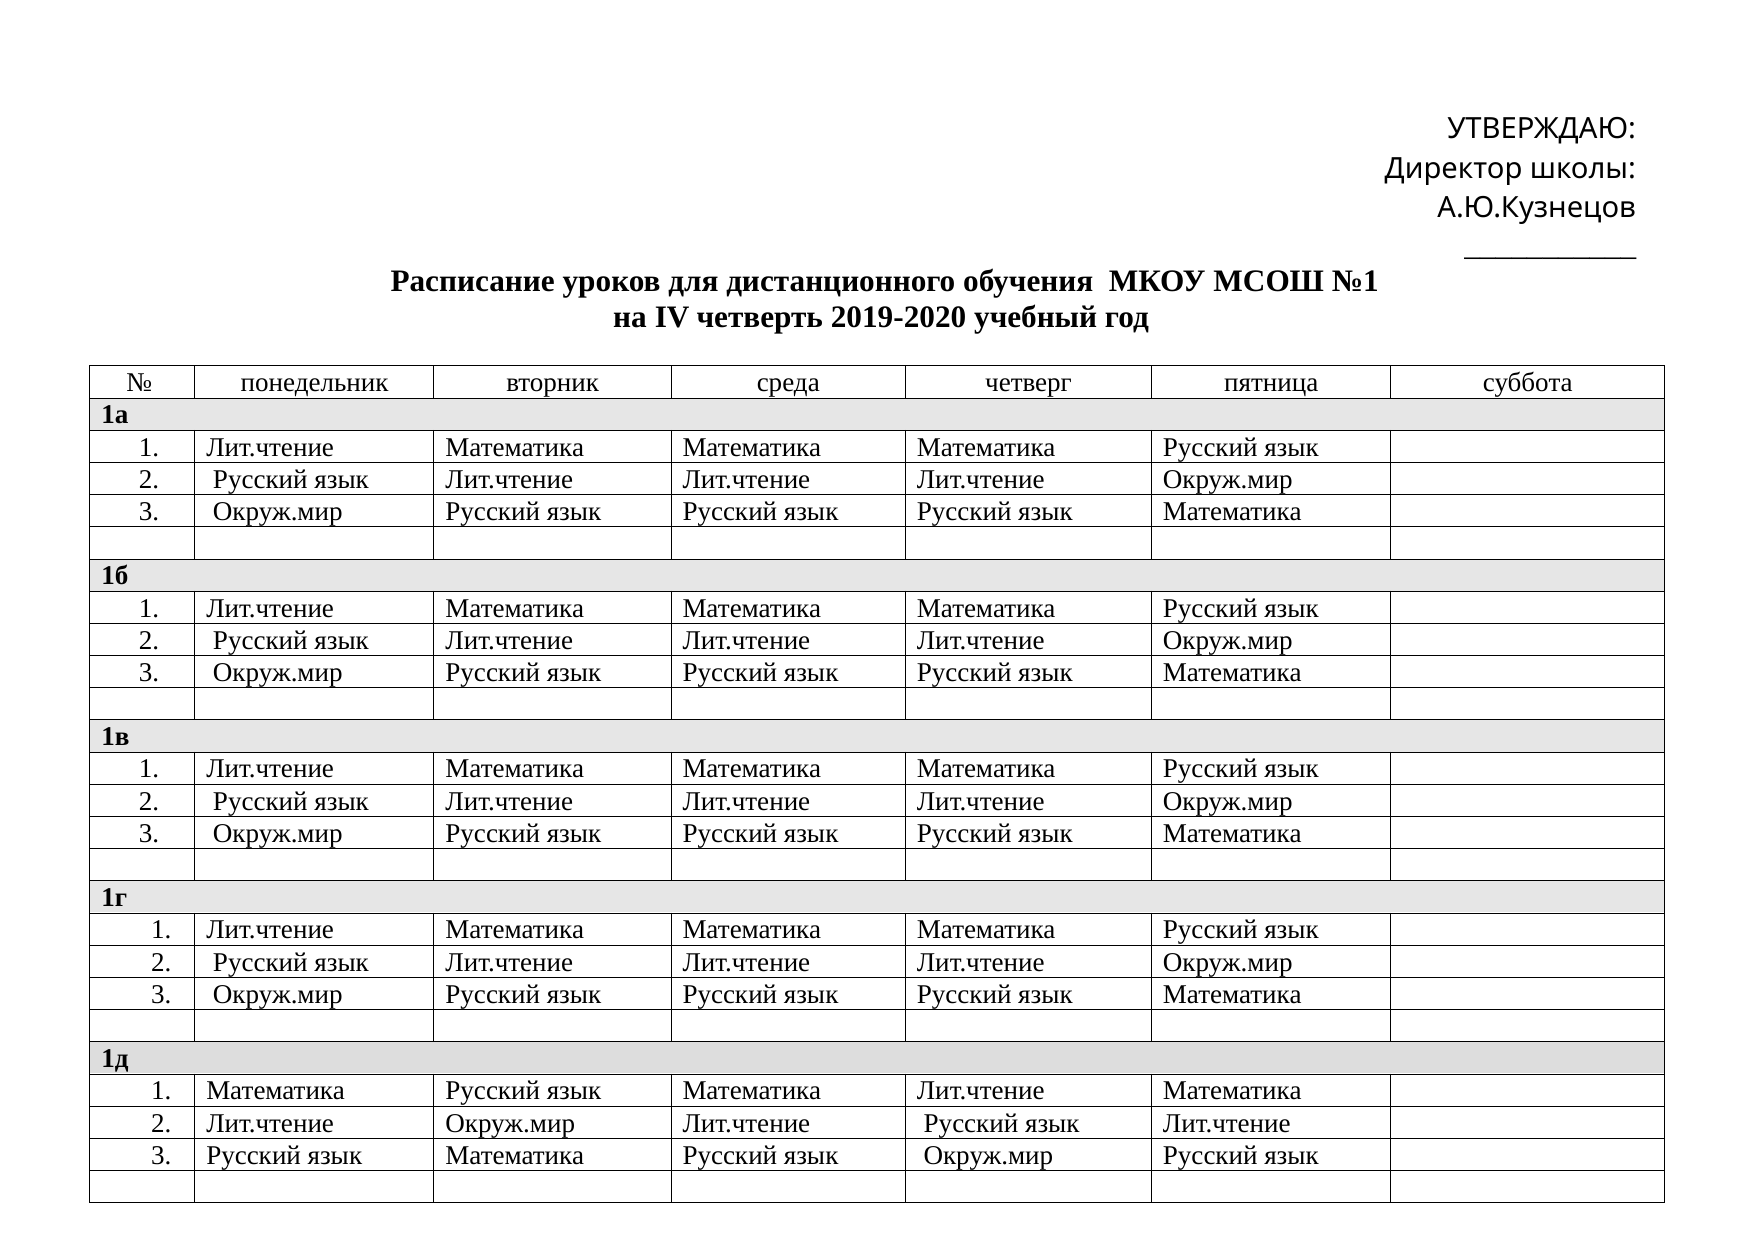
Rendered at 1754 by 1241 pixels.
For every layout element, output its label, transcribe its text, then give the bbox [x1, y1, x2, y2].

table_cell [195, 1010, 433, 1041]
table_cell [195, 688, 433, 719]
table_cell Окруж.мир [195, 978, 433, 1009]
table_cell [90, 785, 194, 816]
table_cell Русский язык [195, 785, 433, 816]
table_cell Лит.чтение [906, 463, 1151, 494]
table_cell [1152, 1010, 1390, 1041]
table_cell Математика [672, 753, 905, 784]
table_cell [1152, 527, 1390, 558]
table_cell [1391, 1010, 1664, 1041]
table_cell Математика [1152, 495, 1390, 526]
table_cell Окруж.мир [195, 656, 433, 687]
table_cell 1б [90, 560, 1664, 591]
table_cell 1в [90, 720, 1664, 752]
table_cell 1. [90, 914, 194, 945]
table_cell [1391, 463, 1664, 494]
table_cell Лит.чтение [434, 463, 671, 494]
table_cell Математика [906, 914, 1151, 945]
table_cell Математика [195, 1075, 433, 1106]
table_cell Лит.чтение [672, 463, 905, 494]
table_cell Лит.чтение [672, 624, 905, 655]
table_header понедельник [195, 366, 433, 397]
table_cell Русский язык [1152, 592, 1390, 623]
text А.Ю.Кузнецов [118, 187, 1636, 226]
table_cell Русский язык [672, 978, 905, 1009]
table_cell Математика [672, 914, 905, 945]
table_cell [434, 527, 671, 558]
table_cell Лит.чтение [672, 1107, 905, 1138]
table_cell Лит.чтение [1152, 1107, 1390, 1138]
table_cell [1152, 688, 1390, 719]
table_cell 1а [90, 399, 1664, 430]
table_cell Лит.чтение [672, 946, 905, 977]
table_cell [90, 1010, 194, 1041]
table_cell [1391, 688, 1664, 719]
table_cell [90, 1171, 194, 1202]
table_cell [1391, 1107, 1664, 1138]
table_cell Русский язык [906, 495, 1151, 526]
table_cell [90, 624, 194, 655]
table_cell Русский язык [434, 1075, 671, 1106]
table_cell Математика [434, 592, 671, 623]
table_cell Математика [434, 914, 671, 945]
table_header № [90, 366, 194, 397]
table_cell Окруж.мир [1152, 946, 1390, 977]
text УТВЕРЖДАЮ: Директор школы: [118, 107, 1636, 187]
text Расписание уроков для дистанционного обучения МКОУ МСОШ №1 [118, 262, 1636, 298]
table_cell [90, 463, 194, 494]
table_cell Математика [906, 592, 1151, 623]
table_cell Окруж.мир [1152, 785, 1390, 816]
table_cell [1391, 495, 1664, 526]
table_header четверг [906, 366, 1151, 397]
table_cell [90, 527, 194, 558]
table_cell [434, 1171, 671, 1202]
table_cell Русский язык [195, 463, 433, 494]
table_cell [90, 495, 194, 526]
table_cell Математика [1152, 1075, 1390, 1106]
table_cell Русский язык [434, 495, 671, 526]
table_cell Лит.чтение [195, 592, 433, 623]
table_cell Русский язык [195, 946, 433, 977]
table_cell Русский язык [1152, 914, 1390, 945]
table_cell Окруж.мир [1152, 624, 1390, 655]
table_cell [195, 849, 433, 880]
table_cell Русский язык [434, 817, 671, 848]
table_cell [906, 1010, 1151, 1041]
table_cell Окруж.мир [434, 1107, 671, 1138]
table_cell [1391, 1139, 1664, 1170]
table_cell Лит.чтение [434, 946, 671, 977]
table_cell 3. [90, 978, 194, 1009]
table_cell [672, 1171, 905, 1202]
table_cell Математика [434, 1139, 671, 1170]
table_cell Русский язык [906, 978, 1151, 1009]
table_cell 1д [90, 1042, 1664, 1073]
table_cell [1152, 1171, 1390, 1202]
table_cell Русский язык [906, 1107, 1151, 1138]
table_cell Лит.чтение [434, 785, 671, 816]
table_cell [906, 1171, 1151, 1202]
table_cell [1391, 785, 1664, 816]
table_cell [434, 849, 671, 880]
table_header пятница [1152, 366, 1390, 397]
table_cell Лит.чтение [434, 624, 671, 655]
table_cell [906, 688, 1151, 719]
table_cell 2. [90, 1107, 194, 1138]
table_cell Лит.чтение [195, 1107, 433, 1138]
table_cell Лит.чтение [195, 431, 433, 462]
table_cell Окруж.мир [195, 495, 433, 526]
table_cell [1391, 849, 1664, 880]
table_cell Математика [906, 431, 1151, 462]
table_cell Русский язык [672, 1139, 905, 1170]
table_cell Лит.чтение [195, 914, 433, 945]
table_header вторник [434, 366, 671, 397]
table_cell [434, 1010, 671, 1041]
table_cell [1391, 817, 1664, 848]
table_header среда [672, 366, 905, 397]
table_cell [1391, 946, 1664, 977]
table_cell Лит.чтение [672, 785, 905, 816]
table_cell [90, 817, 194, 848]
table_cell Лит.чтение [906, 946, 1151, 977]
table_cell Математика [1152, 656, 1390, 687]
table_cell [1391, 1171, 1664, 1202]
table_cell Математика [672, 431, 905, 462]
table_cell Лит.чтение [906, 624, 1151, 655]
table_cell [1391, 592, 1664, 623]
table_cell 1г [90, 881, 1664, 912]
table_cell Русский язык [672, 656, 905, 687]
table_cell [1391, 527, 1664, 558]
table_cell Русский язык [195, 624, 433, 655]
table_cell [434, 688, 671, 719]
table_cell Русский язык [1152, 753, 1390, 784]
table_cell [1391, 914, 1664, 945]
table_cell [672, 849, 905, 880]
table_cell Русский язык [1152, 431, 1390, 462]
table_cell [1391, 624, 1664, 655]
table_cell Окруж.мир [195, 817, 433, 848]
table_cell Математика [1152, 817, 1390, 848]
table_cell [672, 527, 905, 558]
table_cell [1391, 753, 1664, 784]
table_cell 1. [90, 1075, 194, 1106]
table_cell [1152, 849, 1390, 880]
table_cell Русский язык [672, 817, 905, 848]
table_cell Окруж.мир [1152, 463, 1390, 494]
table_cell Русский язык [906, 656, 1151, 687]
table_cell [195, 527, 433, 558]
table_cell Математика [1152, 978, 1390, 1009]
table_cell [672, 688, 905, 719]
table_cell 3. [90, 1139, 194, 1170]
table_cell Математика [906, 753, 1151, 784]
table_cell Окруж.мир [906, 1139, 1151, 1170]
table_cell [90, 592, 194, 623]
table_cell Русский язык [1152, 1139, 1390, 1170]
table_cell Лит.чтение [195, 753, 433, 784]
table_cell Математика [434, 753, 671, 784]
table_cell [906, 527, 1151, 558]
table_cell Лит.чтение [906, 1075, 1151, 1106]
table_cell Лит.чтение [906, 785, 1151, 816]
table_cell [195, 1171, 433, 1202]
table_cell [1391, 431, 1664, 462]
table_cell [672, 1010, 905, 1041]
table_cell [1391, 1075, 1664, 1106]
table_cell Математика [434, 431, 671, 462]
table_cell Математика [672, 592, 905, 623]
table_cell [90, 753, 194, 784]
table_cell [90, 431, 194, 462]
table_cell Русский язык [195, 1139, 433, 1170]
table_cell [906, 849, 1151, 880]
table_cell [90, 688, 194, 719]
table_cell Математика [672, 1075, 905, 1106]
table_cell Русский язык [434, 978, 671, 1009]
table_cell Русский язык [672, 495, 905, 526]
table_cell [90, 849, 194, 880]
table_cell Русский язык [906, 817, 1151, 848]
table_cell [90, 656, 194, 687]
text ___________ [118, 226, 1636, 262]
table_cell Русский язык [434, 656, 671, 687]
table_cell [1391, 978, 1664, 1009]
table_cell [1391, 656, 1664, 687]
text на IV четверть 2019-2020 учебный год [118, 298, 1636, 334]
table_cell 2. [90, 946, 194, 977]
table_header суббота [1391, 366, 1664, 397]
